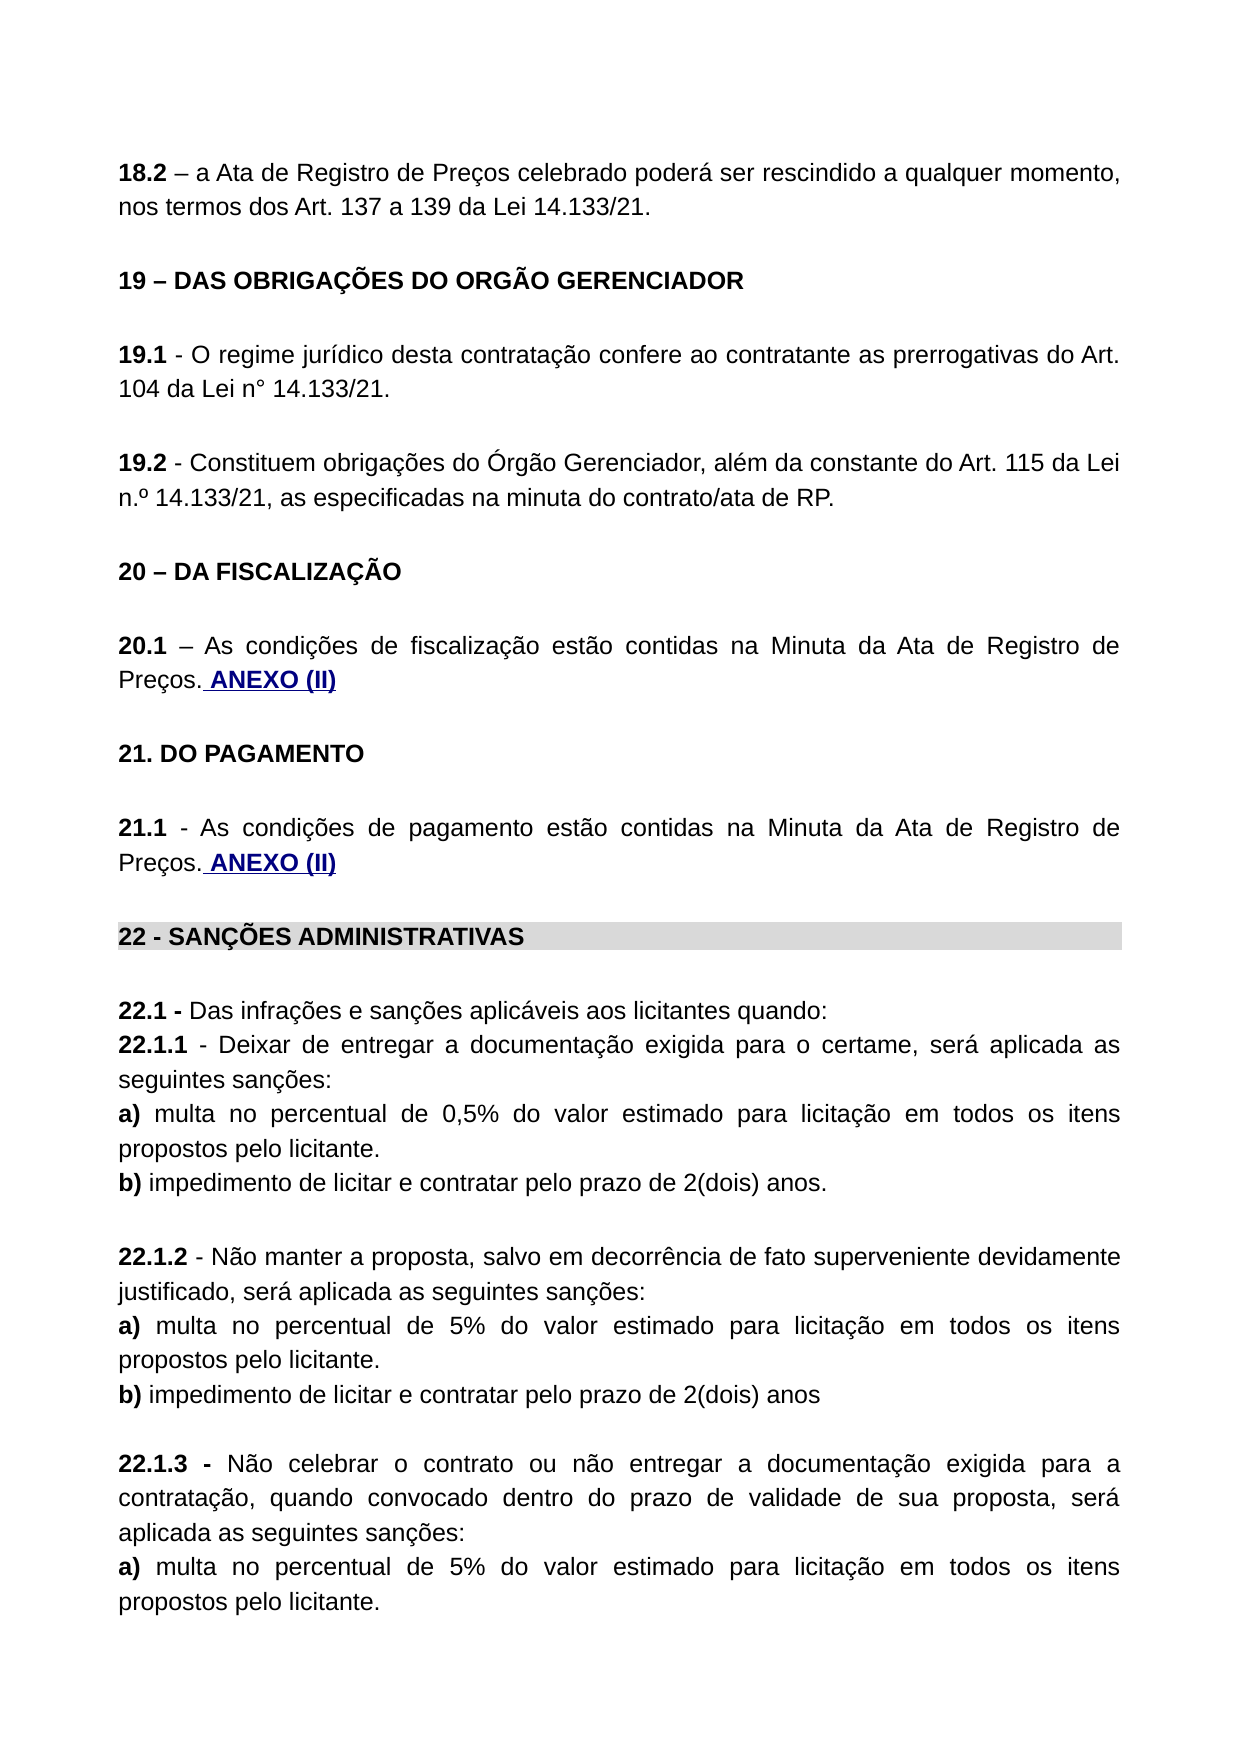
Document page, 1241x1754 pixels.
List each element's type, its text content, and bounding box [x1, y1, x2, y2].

text a) multa no percentual de 0,5% do valor estimado para licitação em todos os itens propostos pelo licitante. [118, 1099, 1122, 1162]
text 19 – DAS OBRIGAÇÕES DO ORGÃO GERENCIADOR [118, 266, 1122, 295]
text 19.1 - O regime jurídico desta contratação confere ao contratante as prerrogativas do Art. 104 da Lei n° 14.133/21. [118, 340, 1122, 403]
text 21. DO PAGAMENTO [118, 739, 1122, 768]
text b) impedimento de licitar e contratar pelo prazo de 2(dois) anos [118, 1380, 1122, 1409]
text a) multa no percentual de 5% do valor estimado para licitação em todos os itens propostos pelo licitante. [118, 1311, 1122, 1374]
text b) impedimento de licitar e contratar pelo prazo de 2(dois) anos. [118, 1168, 1122, 1197]
text 21.1 - As condições de pagamento estão contidas na Minuta da Ata de Registro de Preços. ANEXO (II) [118, 813, 1122, 876]
text 22 - SANÇÕES ADMINISTRATIVAS [118, 922, 1122, 950]
text 22.1.1 - Deixar de entregar a documentação exigida para o certame, será aplicada as seguintes sanções: [118, 1030, 1122, 1093]
text a) multa no percentual de 5% do valor estimado para licitação em todos os itens propostos pelo licitante. [118, 1552, 1122, 1616]
text 22.1 - Das infrações e sanções aplicáveis aos licitantes quando: [118, 996, 1122, 1024]
text 18.2 – a Ata de Registro de Preços celebrado poderá ser rescindido a qualquer momento, nos termos dos Art. 137 a 139 da Lei 14.133/21. [118, 158, 1122, 221]
text 22.1.3 - Não celebrar o contrato ou não entregar a documentação exigida para a contratação, quando convocado dentro do prazo de validade de sua proposta, será aplicada as seguintes sanções: [118, 1449, 1122, 1547]
text 20.1 – As condições de fiscalização estão contidas na Minuta da Ata de Registro de Preços. ANEXO (II) [118, 631, 1122, 694]
text 19.2 - Constituem obrigações do Órgão Gerenciador, além da constante do Art. 115 da Lei n.º 14.133/21, as especificadas na minuta do contrato/ata de RP. [118, 448, 1122, 512]
text 22.1.2 - Não manter a proposta, salvo em decorrência de fato superveniente devidamente justificado, será aplicada as seguintes sanções: [118, 1242, 1122, 1305]
text 20 – DA FISCALIZAÇÃO [118, 557, 1122, 586]
